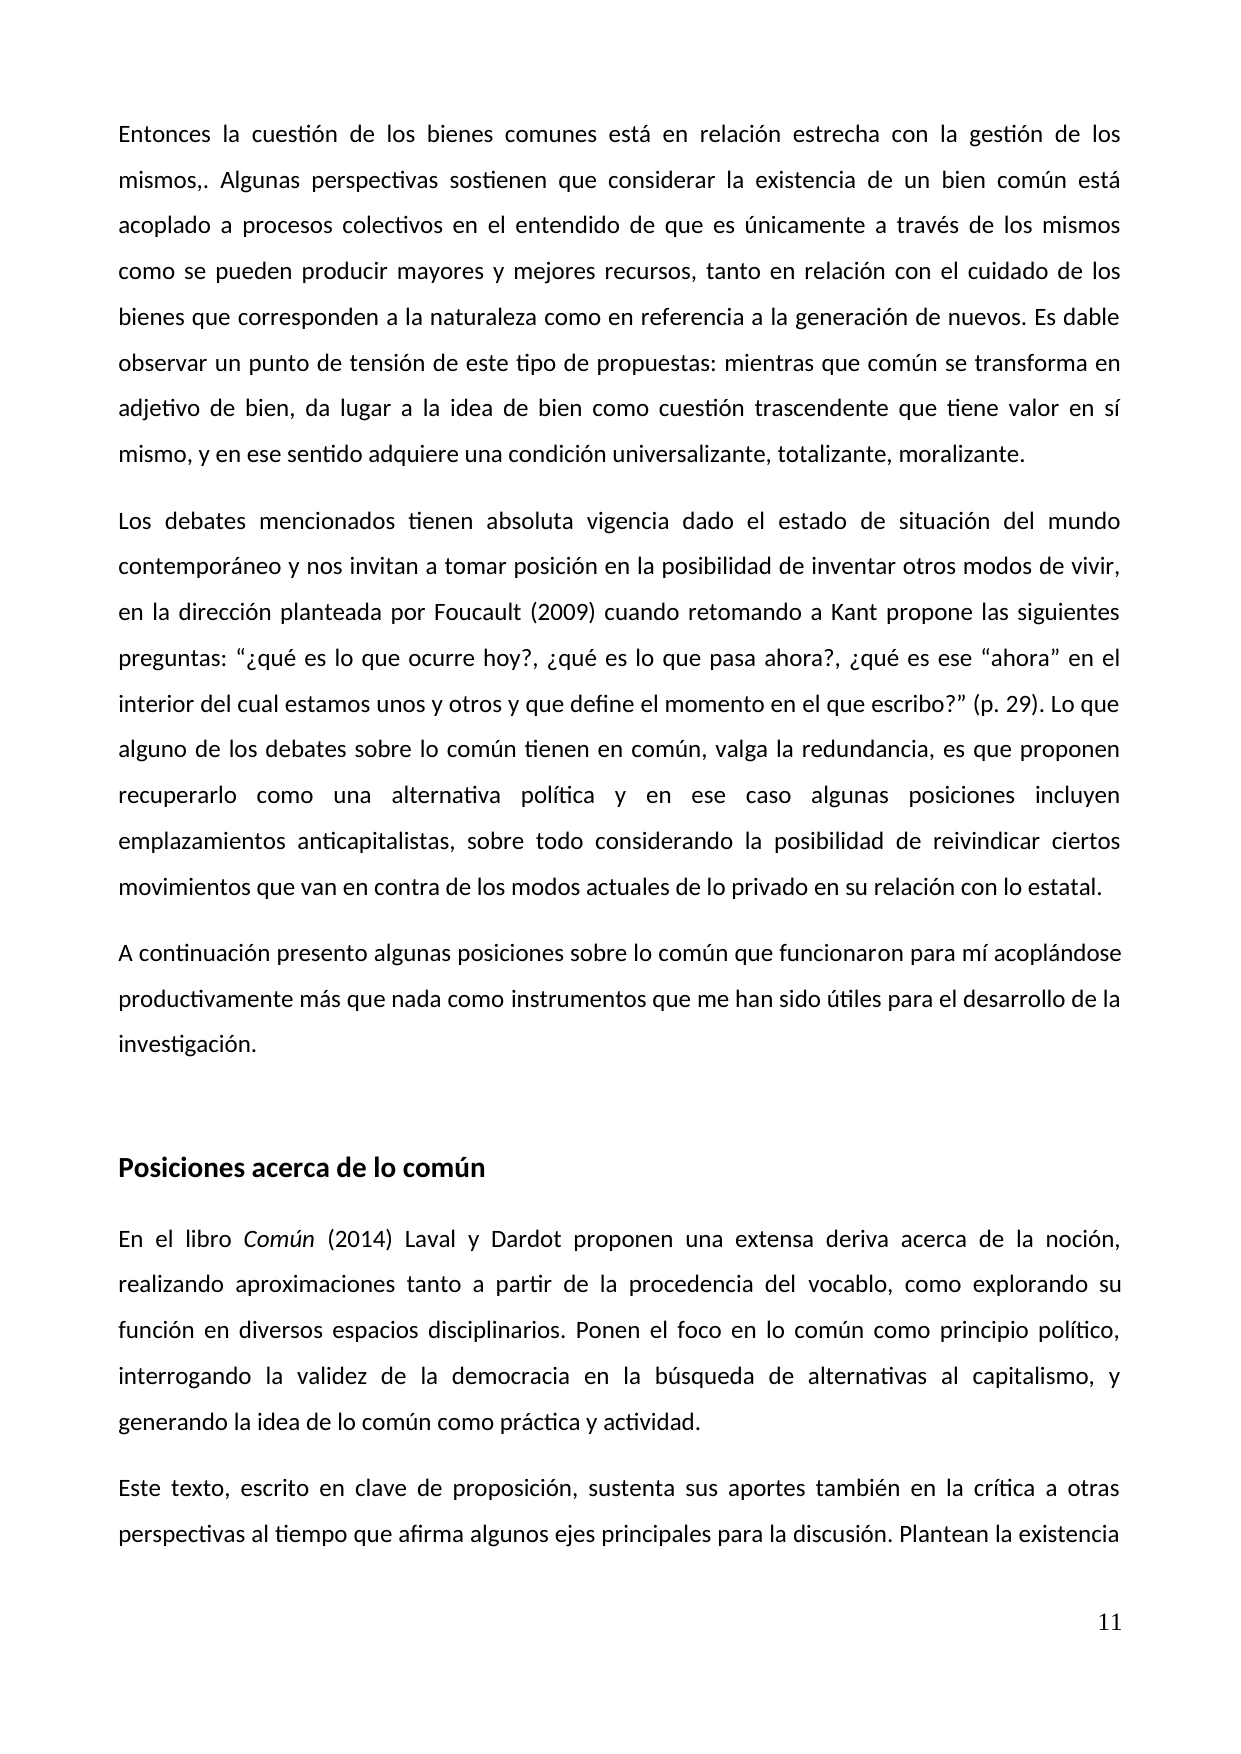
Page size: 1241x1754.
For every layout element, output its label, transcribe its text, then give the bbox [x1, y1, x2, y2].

text A continuación presento algunas posiciones sobre lo común que funcionaron para mí acoplándose productivamente más que nada como instrumentos que me han sido útiles para el desarrollo de la investigación. [118, 937, 1122, 1059]
text Este texto, escrito en clave de proposición, sustenta sus aportes también en la crítica a otras perspectivas al tiempo que afirma algunos ejes principales para la discusión. Plantean la existencia [118, 1472, 1122, 1549]
text En el libro Común (2014) Laval y Dardot proponen una extensa deriva acerca de la noción, realizando aproximaciones tanto a partir de la procedencia del vocablo, como explorando su función en diversos espacios disciplinarios. Ponen el foco en lo común como principio político, interrogando la validez de la democracia en la búsqueda de alternativas al capitalismo, y generando la idea de lo común como práctica y actividad. [118, 1223, 1122, 1436]
text Los debates mencionados tienen absoluta vigencia dado el estado de situación del mundo contemporáneo y nos invitan a tomar posición en la posibilidad de inventar otros modos de vivir, en la dirección planteada por Foucault (2009) cuando retomando a Kant propone las siguientes preguntas: “¿qué es lo que ocurre hoy?, ¿qué es lo que pasa ahora?, ¿qué es ese “ahora” en el interior del cual estamos unos y otros y que define el momento en el que escribo?” (p. 29). Lo que alguno de los debates sobre lo común tienen en común, valga la redundancia, es que proponen recuperarlo como una alternativa política y en ese caso algunas posiciones incluyen emplazamientos anticapitalistas, sobre todo considerando la posibilidad de reivindicar ciertos movimientos que van en contra de los modos actuales de lo privado en su relación con lo estatal. [118, 505, 1122, 901]
text Posiciones acerca de lo común [118, 1095, 1122, 1184]
text Entonces la cuestión de los bienes comunes está en relación estrecha con la gestión de los mismos,. Algunas perspectivas sostienen que considerar la existencia de un bien común está acoplado a procesos colectivos en el entendido de que es únicamente a través de los mismos como se pueden producir mayores y mejores recursos, tanto en relación con el cuidado de los bienes que corresponden a la naturaleza como en referencia a la generación de nuevos. Es dable observar un punto de tensión de este tipo de propuestas: mientras que común se transforma en adjetivo de bien, da lugar a la idea de bien como cuestión trascendente que tiene valor en sí mismo, y en ese sentido adquiere una condición universalizante, totalizante, moralizante. [118, 118, 1122, 469]
